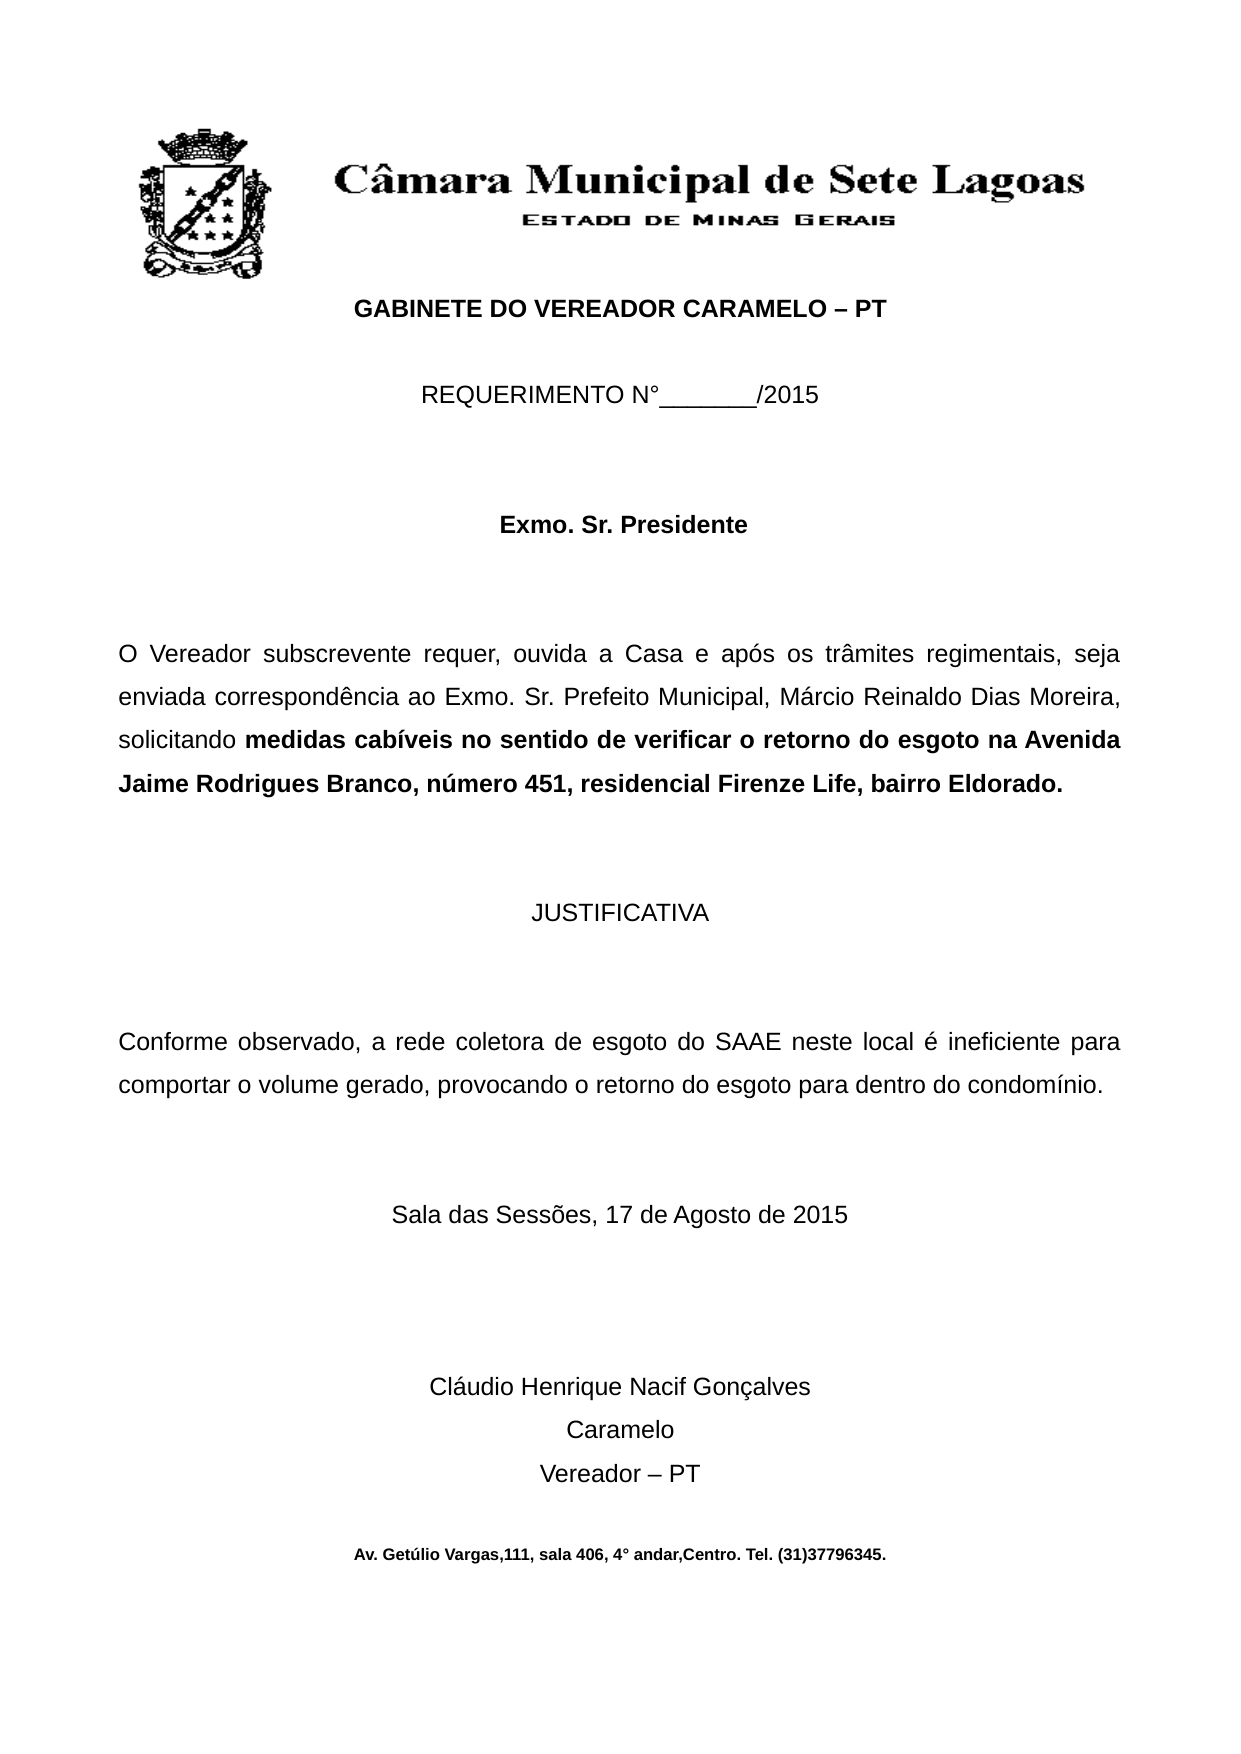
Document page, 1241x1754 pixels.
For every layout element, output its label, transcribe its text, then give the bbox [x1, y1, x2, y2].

text Av. Getúlio Vargas,111, sala 406, 4° andar,Centro. Tel. (31)37796345. [118, 1545, 1122, 1564]
text Sala das Sessões, 17 de Agosto de 2015 [118, 1200, 1122, 1228]
text GABINETE DO VEREADOR CARAMELO – PT [118, 294, 1122, 323]
text REQUERIMENTO N°_______/2015 [118, 380, 1122, 409]
text Cláudio Henrique Nacif Gonçalves [118, 1372, 1122, 1401]
text Conforme observado, a rede coletora de esgoto do SAAE neste local é ineficiente para comportar o volume gerado, provocando o retorno do esgoto para dentro do condomínio. [118, 1027, 1122, 1099]
text Caramelo [118, 1415, 1122, 1444]
text O Vereador subscrevente requer, ouvida a Casa e após os trâmites regimentais, seja enviada correspondência ao Exmo. Sr. Prefeito Municipal, Márcio Reinaldo Dias Moreira, solicitando medidas cabíveis no sentido de verificar o retorno do esgoto na Avenida Jaime Rodrigues Branco, número 451, residencial Firenze Life, bairro Eldorado. [118, 639, 1122, 797]
text JUSTIFICATIVA [118, 898, 1122, 927]
text Vereador – PT [118, 1458, 1122, 1487]
text Exmo. Sr. Presidente [118, 510, 1122, 538]
